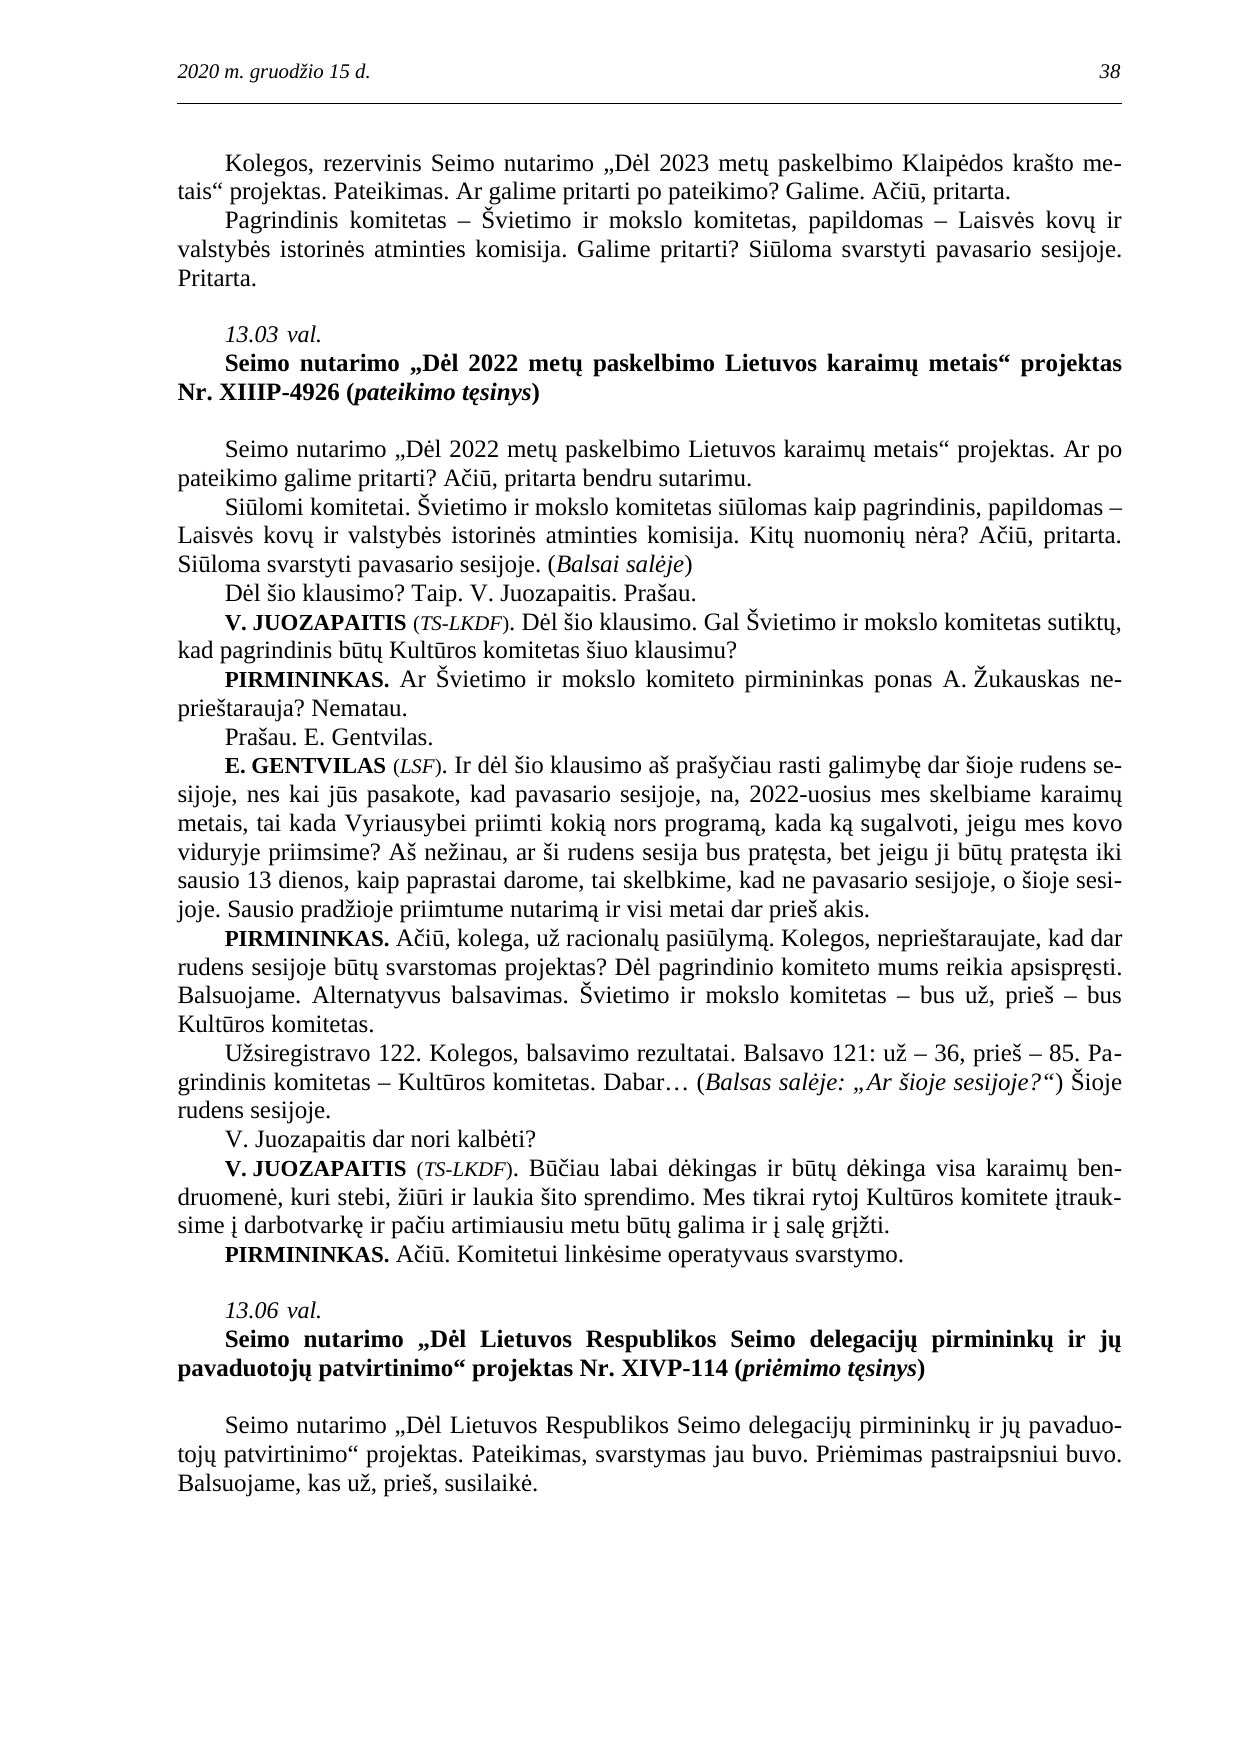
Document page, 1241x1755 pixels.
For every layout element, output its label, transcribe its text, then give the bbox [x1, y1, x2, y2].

text 13.06 val. [224, 1297, 1122, 1324]
text Sei­mo nu­ta­ri­mo „Dėl 2022 me­tų pa­skel­bi­mo Lie­tu­vos ka­rai­mų me­tais“ pro­jek­tas. Ar po pa­tei­ki­mo ga­li­me pri­tar­ti? Ačiū, pri­tar­ta ben­dru su­ta­ri­mu. [177, 434, 1122, 492]
text PIRMININKAS. Ačiū. Ko­mi­te­tui lin­kė­si­me ope­ra­ty­vaus svars­ty­mo. [177, 1239, 1122, 1268]
text V. JUOZAPAITIS (TS-LKDF). Dėl šio klau­si­mo. Gal Švie­ti­mo ir moks­lo ko­mi­te­tas su­tik­tų, kad pa­grin­di­nis bū­tų Kul­tū­ros ko­mi­te­tas šiuo klau­si­mu? [177, 607, 1122, 664]
text Siū­lo­mi ko­mi­te­tai. Švie­ti­mo ir moks­lo ko­mi­te­tas siū­lo­mas kaip pa­grin­di­nis, pa­pil­do­mas – Lais­vės ko­vų ir vals­ty­bės is­to­ri­nės at­min­ties ko­mi­si­ja. Ki­tų nuo­mo­nių nė­ra? Ačiū, pri­tar­ta. Siū­lo­ma svars­ty­ti pa­va­sa­rio se­si­jo­je. (Bal­sai sa­lė­je) [177, 492, 1122, 578]
text V. JUOZAPAITIS (TS-LKDF). Bū­čiau la­bai dė­kin­gas ir bū­tų dė­kin­ga vi­sa ka­rai­mų ben­druo­me­nė, ku­ri ste­bi, žiū­ri ir lau­kia ši­to spren­di­mo. Mes tik­rai ry­toj Kul­tū­ros ko­mi­te­te įtrauk­si­me į dar­bo­tvarkę ir pa­čiu ar­ti­miau­siu me­tu bū­tų ga­li­ma ir į sa­lę grįž­ti. [177, 1153, 1122, 1239]
text V. Juo­za­pai­tis dar no­ri kal­bė­ti? [177, 1124, 1122, 1153]
text PIRMININKAS. Ačiū, ko­le­ga, už ra­cio­na­lų pa­siū­ly­mą. Ko­le­gos, ne­pri­eš­ta­rau­ja­te, kad dar ru­dens se­si­jo­je bū­tų svars­to­mas pro­jek­tas? Dėl pa­grin­di­nio ko­mi­te­to mums rei­kia ap­si­spręs­ti. Bal­suo­ja­me. Al­ter­na­ty­vus bal­sa­vi­mas. Švie­ti­mo ir moks­lo ko­mi­te­tas – bus už, prieš – bus Kul­tū­ros ko­mi­te­tas. [177, 923, 1122, 1038]
text Sei­mo nu­ta­ri­mo „Dėl Lie­tu­vos Res­pub­li­kos Sei­mo de­le­ga­ci­jų pir­mi­nin­kų ir jų pavaduo­to­jų pa­tvir­ti­ni­mo“ pro­jek­tas Nr. XIVP-114 (pri­ėmi­mo tę­si­nys) [177, 1324, 1122, 1382]
text E. GENTVILAS (LSF). Ir dėl šio klau­si­mo aš pra­šy­čiau ras­ti ga­li­my­bę dar šio­je ru­dens se­si­jo­je, nes kai jūs pa­sa­ko­te, kad pa­va­sa­rio se­si­jo­je, na, 2022-uosius mes skel­bia­me ka­rai­mų me­tais, tai ka­da Vy­riau­sy­bei pri­im­ti ko­kią nors pro­gra­mą, ka­da ką su­gal­vo­ti, jei­gu mes ko­vo vi­du­ry­je pri­im­si­me? Aš ne­ži­nau, ar ši ru­dens se­si­ja bus pra­tęs­ta, bet jei­gu ji bū­tų pra­tęs­ta iki sau­sio 13 die­nos, kaip pa­pras­tai da­ro­me, tai skelb­ki­me, kad ne pa­va­sa­rio se­si­jo­je, o šio­je se­si­jo­je. Sau­sio pra­džio­je pri­im­tu­me nu­ta­ri­mą ir vi­si me­tai dar prieš akis. [177, 750, 1122, 923]
text 13.03 val. [224, 320, 1122, 348]
text Sei­mo nu­ta­ri­mo „Dėl 2022 me­tų pa­skel­bi­mo Lie­tu­vos ka­rai­mų me­tais“ pro­jek­tas Nr. XIIIP-4926 (pa­tei­ki­mo tę­si­nys) [177, 348, 1122, 405]
text PIRMININKAS. Ar Švie­ti­mo ir moks­lo ko­mi­te­to pir­mi­nin­kas po­nas A. Žu­kaus­kas ne­prieš­ta­rau­ja? Ne­ma­tau. [177, 664, 1122, 722]
text Pa­grin­di­nis ko­mi­te­tas – Švie­ti­mo ir moks­lo ko­mi­te­tas, pa­pil­do­mas – Lais­vės ko­vų ir vals­ty­bės is­to­ri­nės at­min­ties ko­mi­si­ja. Ga­li­me pri­tar­ti? Siū­lo­ma svars­ty­ti pa­va­sa­rio se­si­jo­je. Pri­tar­ta. [177, 205, 1122, 291]
text Sei­mo nu­ta­ri­mo „Dėl Lie­tu­vos Res­pub­li­kos Sei­mo de­le­ga­ci­jų pir­mi­nin­kų ir jų pa­va­duo­to­jų pa­tvir­ti­ni­mo“ pro­jek­tas. Pa­tei­ki­mas, svars­ty­mas jau bu­vo. Pri­ėmi­mas pa­straips­niui bu­vo. Bal­suo­ja­me, kas už, prieš, su­si­lai­kė. [177, 1410, 1122, 1497]
text Už­si­re­gist­ra­vo 122. Ko­le­gos, bal­sa­vi­mo re­zul­ta­tai. Bal­sa­vo 121: už – 36, prieš – 85. Pa­grin­di­nis ko­mi­te­tas – Kul­tū­ros ko­mi­te­tas. Da­bar… (Bal­sas sa­lė­je: „Ar šio­je se­si­jo­je?“) Šio­je ru­dens se­si­jo­je. [177, 1038, 1122, 1124]
text Ko­le­gos, re­zer­vi­nis Sei­mo nu­ta­ri­mo „Dėl 2023 me­tų pa­skel­bi­mo Klai­pė­dos kraš­to me­tais“ pro­jek­tas. Pa­tei­ki­mas. Ar ga­li­me pri­tar­ti po pa­tei­ki­mo? Ga­li­me. Ačiū, pri­tar­ta. [177, 148, 1122, 205]
text Pra­šau. E. Gent­vi­las. [177, 722, 1122, 750]
text Dėl šio klau­si­mo? Taip. V. Juo­za­pai­tis. Pra­šau. [177, 578, 1122, 607]
